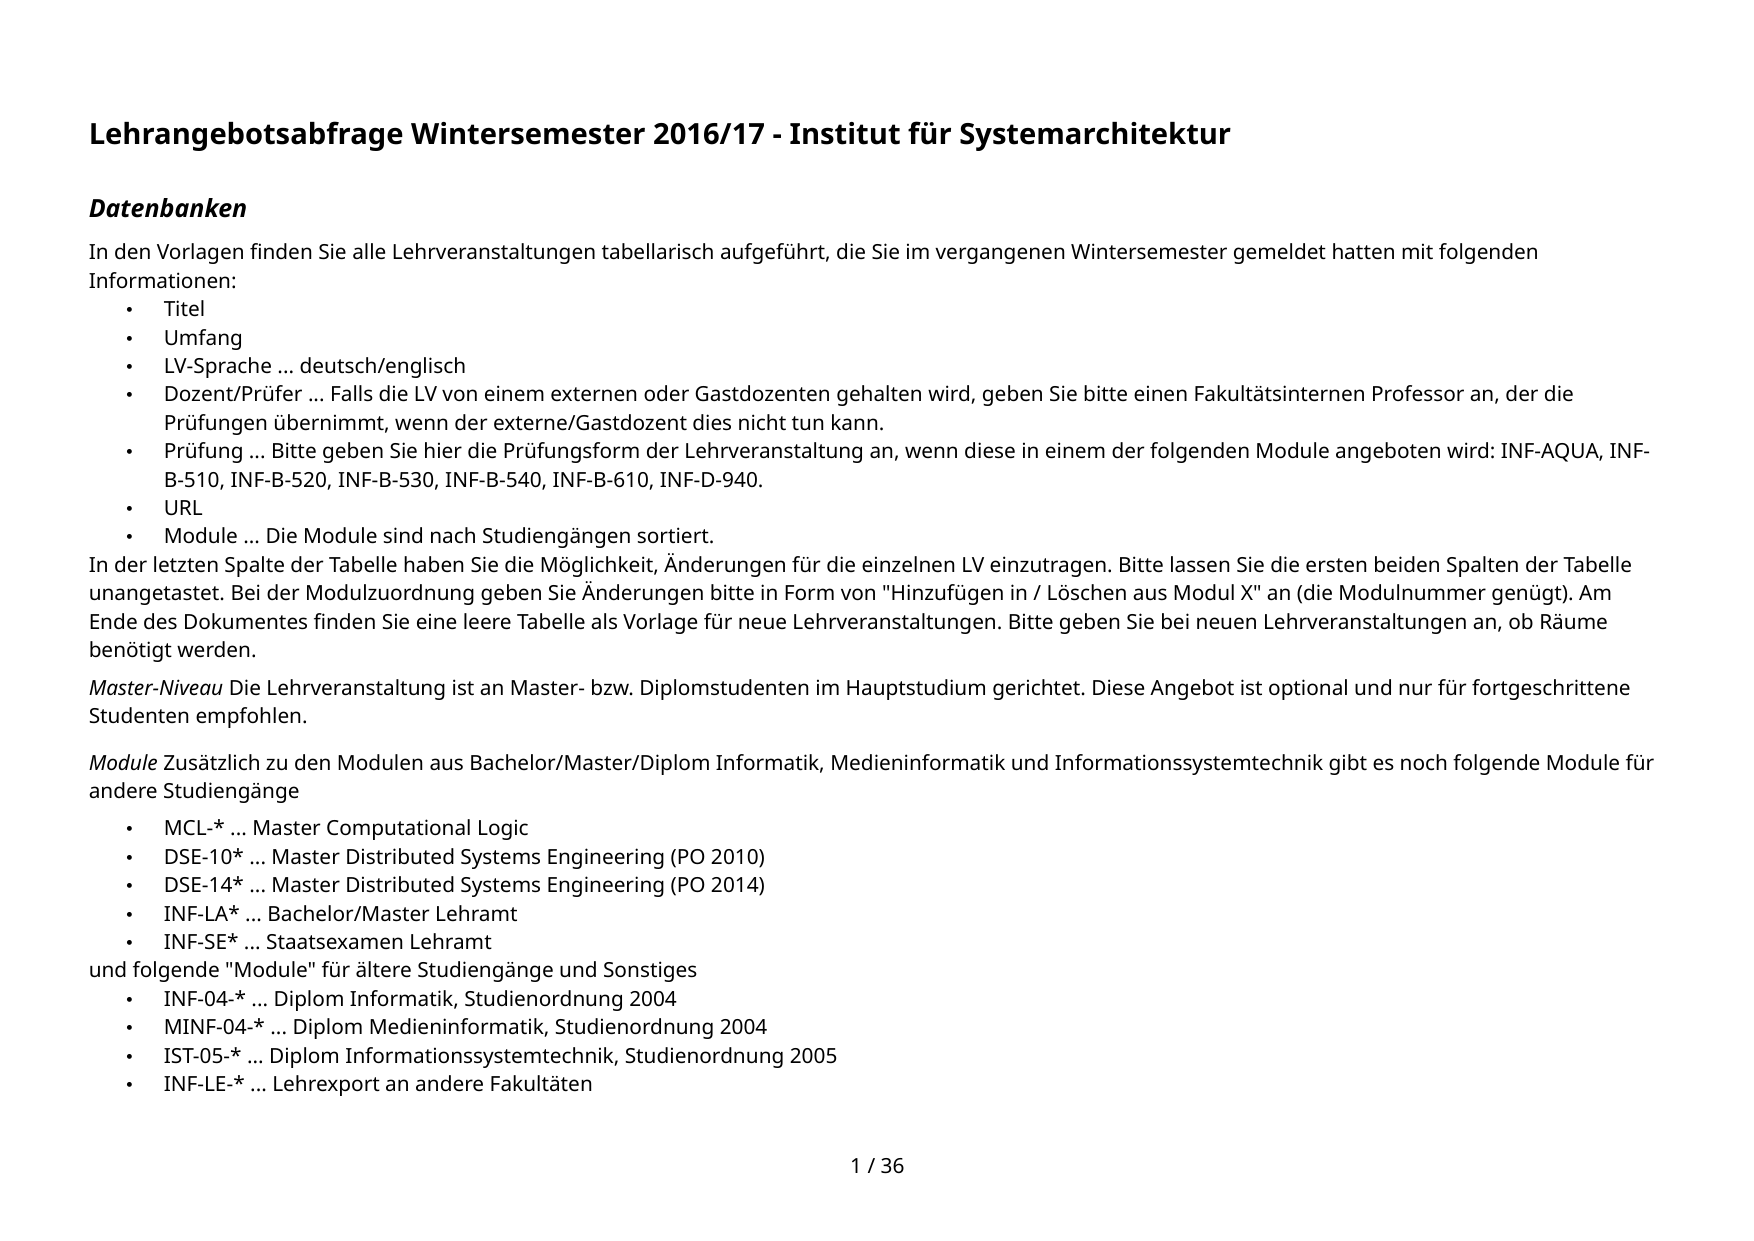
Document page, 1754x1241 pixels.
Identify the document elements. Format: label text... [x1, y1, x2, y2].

list Dozent/Prüfer ... Falls die LV von einem externen oder Gastdozenten gehalten wird, geben Sie bitte einen Fakultätsinternen Professor an, der die Prüfungen übernimmt, wenn der externe/Gastdozent dies nicht tun kann. [126, 379, 1665, 436]
list Module ... Die Module sind nach Studiengängen sortiert. [126, 522, 1665, 550]
text In den Vorlagen finden Sie alle Lehrveranstaltungen tabellarisch aufgeführt, die Sie im vergangenen Wintersemester gemeldet hatten mit folgenden Informationen: [88, 237, 1665, 294]
list LV-Sprache ... deutsch/englisch [126, 351, 1665, 379]
list DSE-14* ... Master Distributed Systems Engineering (PO 2014) [126, 870, 1665, 899]
text und folgende "Module" für ältere Studiengänge und Sonstiges [88, 956, 1665, 984]
list INF-LE-* ... Lehrexport an andere Fakultäten [126, 1069, 1665, 1098]
list URL [126, 493, 1665, 522]
list Titel [126, 294, 1665, 323]
text Module Zusätzlich zu den Modulen aus Bachelor/Master/Diplom Informatik, Medieninformatik und Informationssystemtechnik gibt es noch folgende Module für andere Studiengänge [88, 748, 1665, 804]
list INF-04-* ... Diplom Informatik, Studienordnung 2004 [126, 984, 1665, 1012]
subtitle Lehrangebotsabfrage Wintersemester 2016/17 - Institut für Systemarchitektur [88, 113, 1665, 153]
list Umfang [126, 323, 1665, 351]
list MINF-04-* ... Diplom Medieninformatik, Studienordnung 2004 [126, 1012, 1665, 1041]
list INF-SE* ... Staatsexamen Lehramt [126, 927, 1665, 956]
list Prüfung ... Bitte geben Sie hier die Prüfungsform der Lehrveranstaltung an, wenn diese in einem der folgenden Module angeboten wird: INF-AQUA, INF-B-510, INF-B-520, INF-B-530, INF-B-540, INF-B-610, INF-D-940. [126, 436, 1665, 493]
list MCL-* ... Master Computational Logic [126, 813, 1665, 842]
list INF-LA* ... Bachelor/Master Lehramt [126, 899, 1665, 927]
list DSE-10* ... Master Distributed Systems Engineering (PO 2010) [126, 842, 1665, 870]
text Master-Niveau Die Lehrveranstaltung ist an Master- bzw. Diplomstudenten im Hauptstudium gerichtet. Diese Angebot ist optional und nur für fortgeschrittene Studenten empfohlen. [88, 673, 1665, 730]
text In der letzten Spalte der Tabelle haben Sie die Möglichkeit, Änderungen für die einzelnen LV einzutragen. Bitte lassen Sie die ersten beiden Spalten der Tabelle unangetastet. Bei der Modulzuordnung geben Sie Änderungen bitte in Form von "Hinzufügen in / Löschen aus Modul X" an (die Modulnummer genügt). Am Ende des Dokumentes finden Sie eine leere Tabelle als Vorlage für neue Lehrveranstaltungen. Bitte geben Sie bei neuen Lehrveranstaltungen an, ob Räume benötigt werden. [88, 550, 1665, 664]
subtitle Datenbanken [88, 191, 1665, 225]
list IST-05-* ... Diplom Informationssystemtechnik, Studienordnung 2005 [126, 1041, 1665, 1069]
